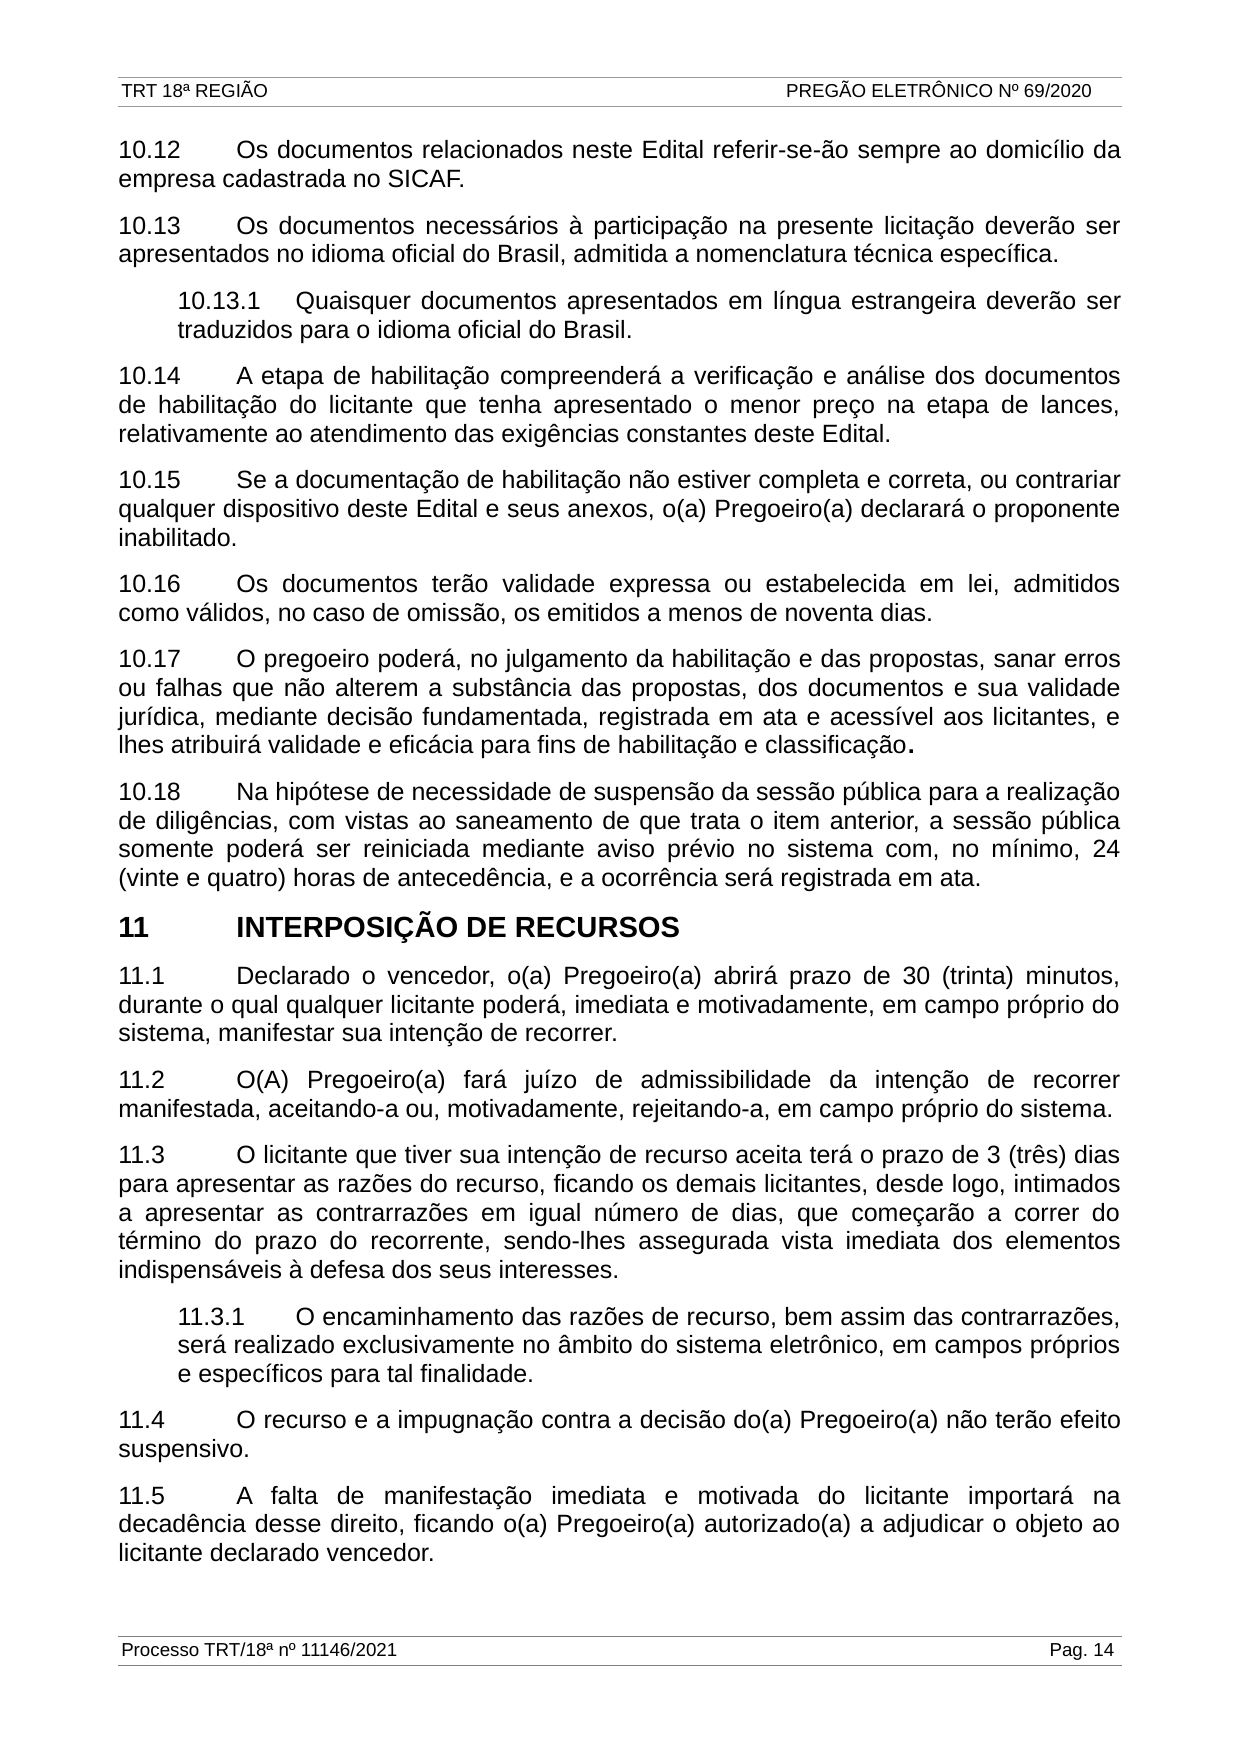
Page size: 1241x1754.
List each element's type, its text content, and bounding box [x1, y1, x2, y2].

text 10.13 Os documentos necessários à participação na presente licitação deverão ser apresentados no idioma oficial do Brasil, admitida a nomenclatura técnica específica. [118, 211, 1122, 268]
text 10.15 Se a documentação de habilitação não estiver completa e correta, ou contrariar qualquer dispositivo deste Edital e seus anexos, o(a) Pregoeiro(a) declarará o proponente inabilitado. [118, 465, 1122, 551]
text 10.12 Os documentos relacionados neste Edital referir-se-ão sempre ao domicílio da empresa cadastrada no SICAF. [118, 136, 1122, 193]
text 10.17 O pregoeiro poderá, no julgamento da habilitação e das propostas, sanar erros ou falhas que não alterem a substância das propostas, dos documentos e sua validade jurídica, mediante decisão fundamentada, registrada em ata e acessível aos licitantes, e lhes atribuirá validade e eficácia para fins de habilitação e classificação. [118, 644, 1122, 759]
text 10.14 A etapa de habilitação compreenderá a verificação e análise dos documentos de habilitação do licitante que tenha apresentado o menor preço na etapa de lances, relativamente ao atendimento das exigências constantes deste Edital. [118, 361, 1122, 447]
text 10.16 Os documentos terão validade expressa ou estabelecida em lei, admitidos como válidos, no caso de omissão, os emitidos a menos de noventa dias. [118, 569, 1122, 627]
text 11.3 O licitante que tiver sua intenção de recurso aceita terá o prazo de 3 (três) dias para apresentar as razões do recurso, ficando os demais licitantes, desde logo, intimados a apresentar as contrarrazões em igual número de dias, que começarão a correr do término do prazo do recorrente, sendo-lhes assegurada vista imediata dos elementos indispensáveis à defesa dos seus interesses. [118, 1140, 1122, 1284]
text 11 INTERPOSIÇÃO DE RECURSOS [118, 910, 1122, 943]
text 11.3.1 O encaminhamento das razões de recurso, bem assim das contrarrazões, será realizado exclusivamente no âmbito do sistema eletrônico, em campos próprios e específicos para tal finalidade. [177, 1302, 1122, 1388]
text 10.13.1 Quaisquer documentos apresentados em língua estrangeira deverão ser traduzidos para o idioma oficial do Brasil. [177, 286, 1122, 343]
text 11.4 O recurso e a impugnação contra a decisão do(a) Pregoeiro(a) não terão efeito suspensivo. [118, 1406, 1122, 1463]
text 11.2 O(A) Pregoeiro(a) fará juízo de admissibilidade da intenção de recorrer manifestada, aceitando-a ou, motivadamente, rejeitando-a, em campo próprio do sistema. [118, 1065, 1122, 1122]
text 11.1 Declarado o vencedor, o(a) Pregoeiro(a) abrirá prazo de 30 (trinta) minutos, durante o qual qualquer licitante poderá, imediata e motivadamente, em campo próprio do sistema, manifestar sua intenção de recorrer. [118, 961, 1122, 1047]
text 10.18 Na hipótese de necessidade de suspensão da sessão pública para a realização de diligências, com vistas ao saneamento de que trata o item anterior, a sessão pública somente poderá ser reiniciada mediante aviso prévio no sistema com, no mínimo, 24 (vinte e quatro) horas de antecedência, e a ocorrência será registrada em ata. [118, 777, 1122, 892]
text 11.5 A falta de manifestação imediata e motivada do licitante importará na decadência desse direito, ficando o(a) Pregoeiro(a) autorizado(a) a adjudicar o objeto ao licitante declarado vencedor. [118, 1481, 1122, 1567]
